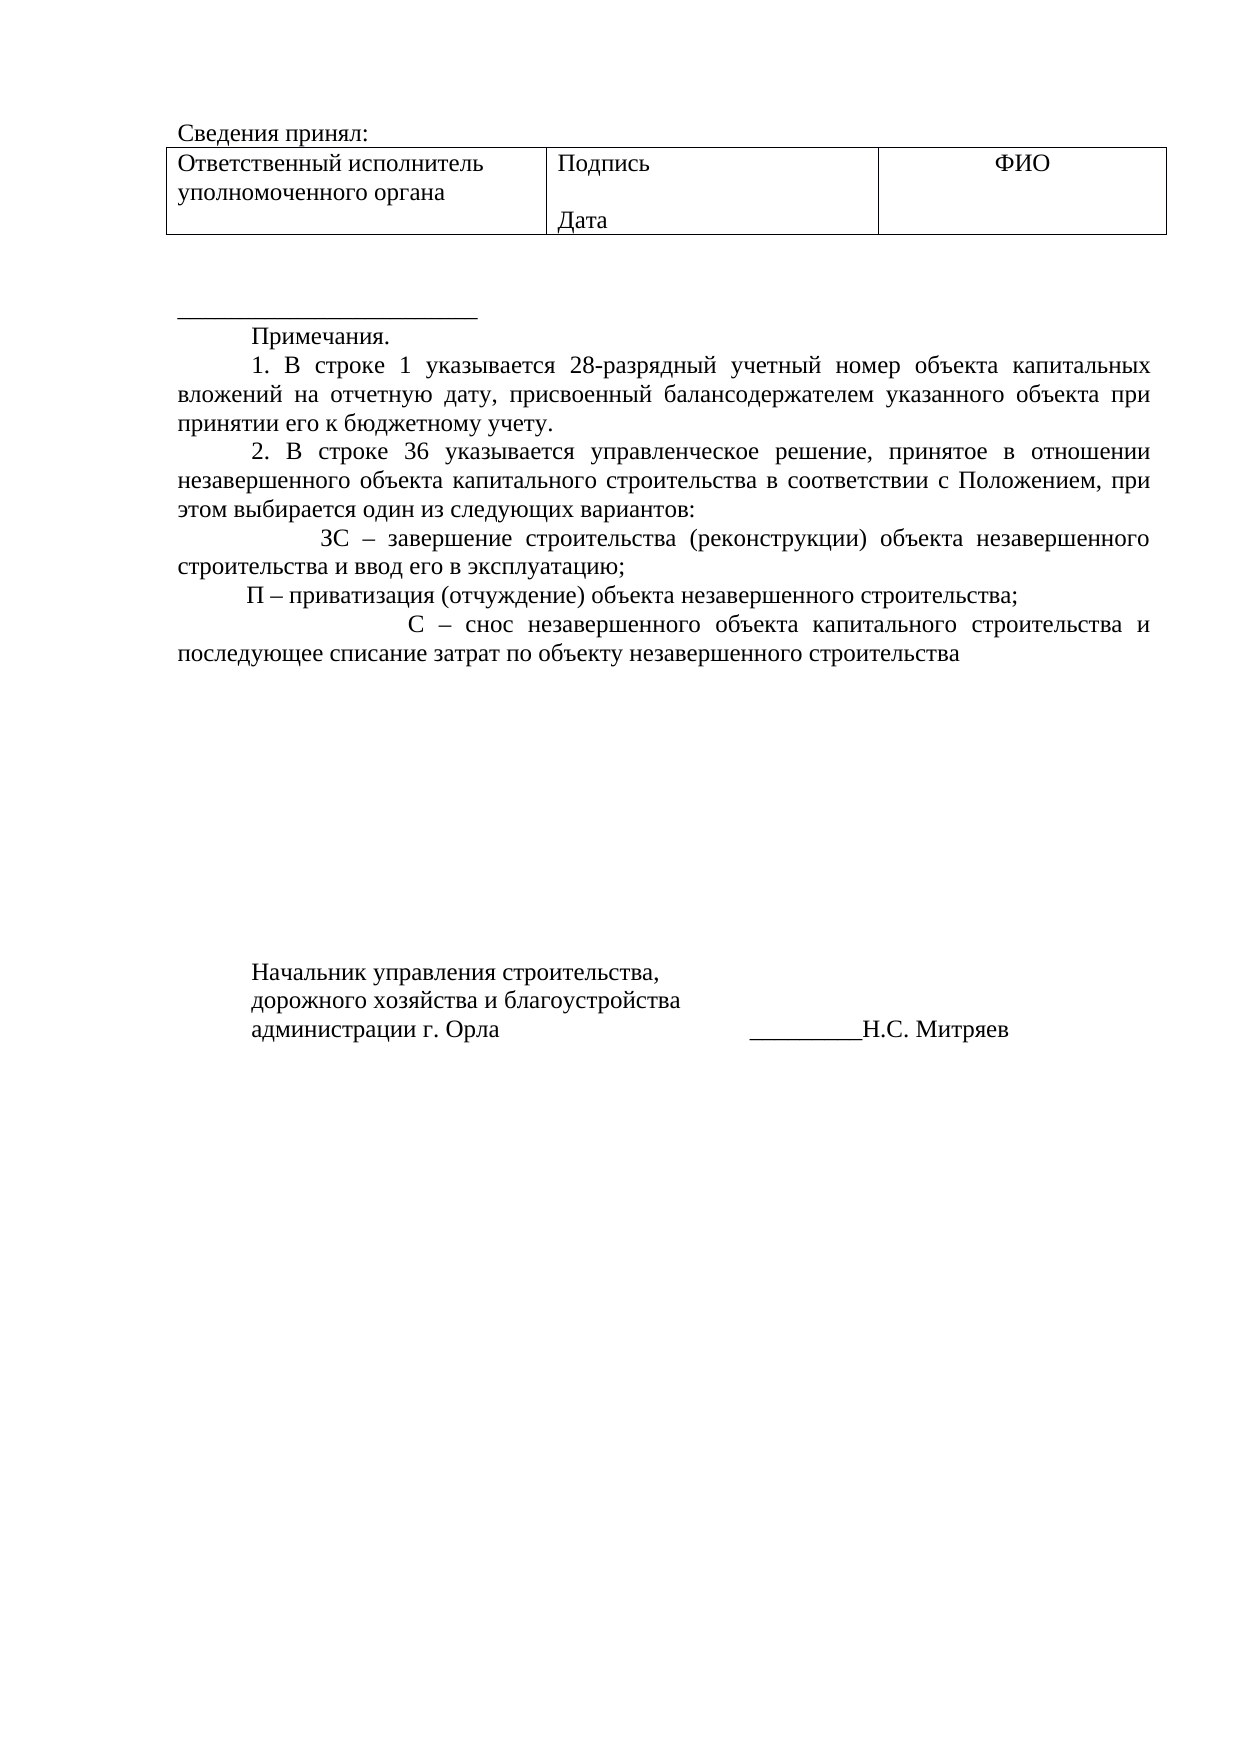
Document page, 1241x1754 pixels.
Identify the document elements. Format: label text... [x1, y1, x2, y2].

text 2. В строке 36 указывается управленческое решение, принятое в отношении незавершенного объекта капитального строительства в соответствии с Положением, при этом выбирается один из следующих вариантов: [177, 436, 1152, 523]
text Начальник управления строительства, [177, 957, 1152, 985]
text 1. В строке 1 указывается 28-разрядный учетный номер объекта капитальных вложений на отчетную дату, присвоенный балансодержателем указанного объекта при принятии его к бюджетному учету. [177, 350, 1152, 436]
table_header Подпись Дата [547, 148, 878, 234]
text С – снос незавершенного объекта капитального строительства и последующее списание затрат по объекту незавершенного строительства [177, 609, 1152, 666]
text Примечания. [177, 321, 1152, 350]
text администрации г. Орла _________Н.С. Митряев [177, 1014, 1152, 1043]
table_header Ответственный исполнитель уполномоченного органа [167, 148, 546, 234]
table_header ФИО [879, 148, 1166, 234]
text П – приватизация (отчуждение) объекта незавершенного строительства; [177, 580, 1152, 609]
text Сведения принял: [177, 118, 1152, 147]
text ________________________ [177, 293, 1152, 321]
text ЗС – завершение строительства (реконструкции) объекта незавершенного строительства и ввод его в эксплуатацию; [177, 523, 1152, 580]
text дорожного хозяйства и благоустройства [177, 985, 1152, 1014]
